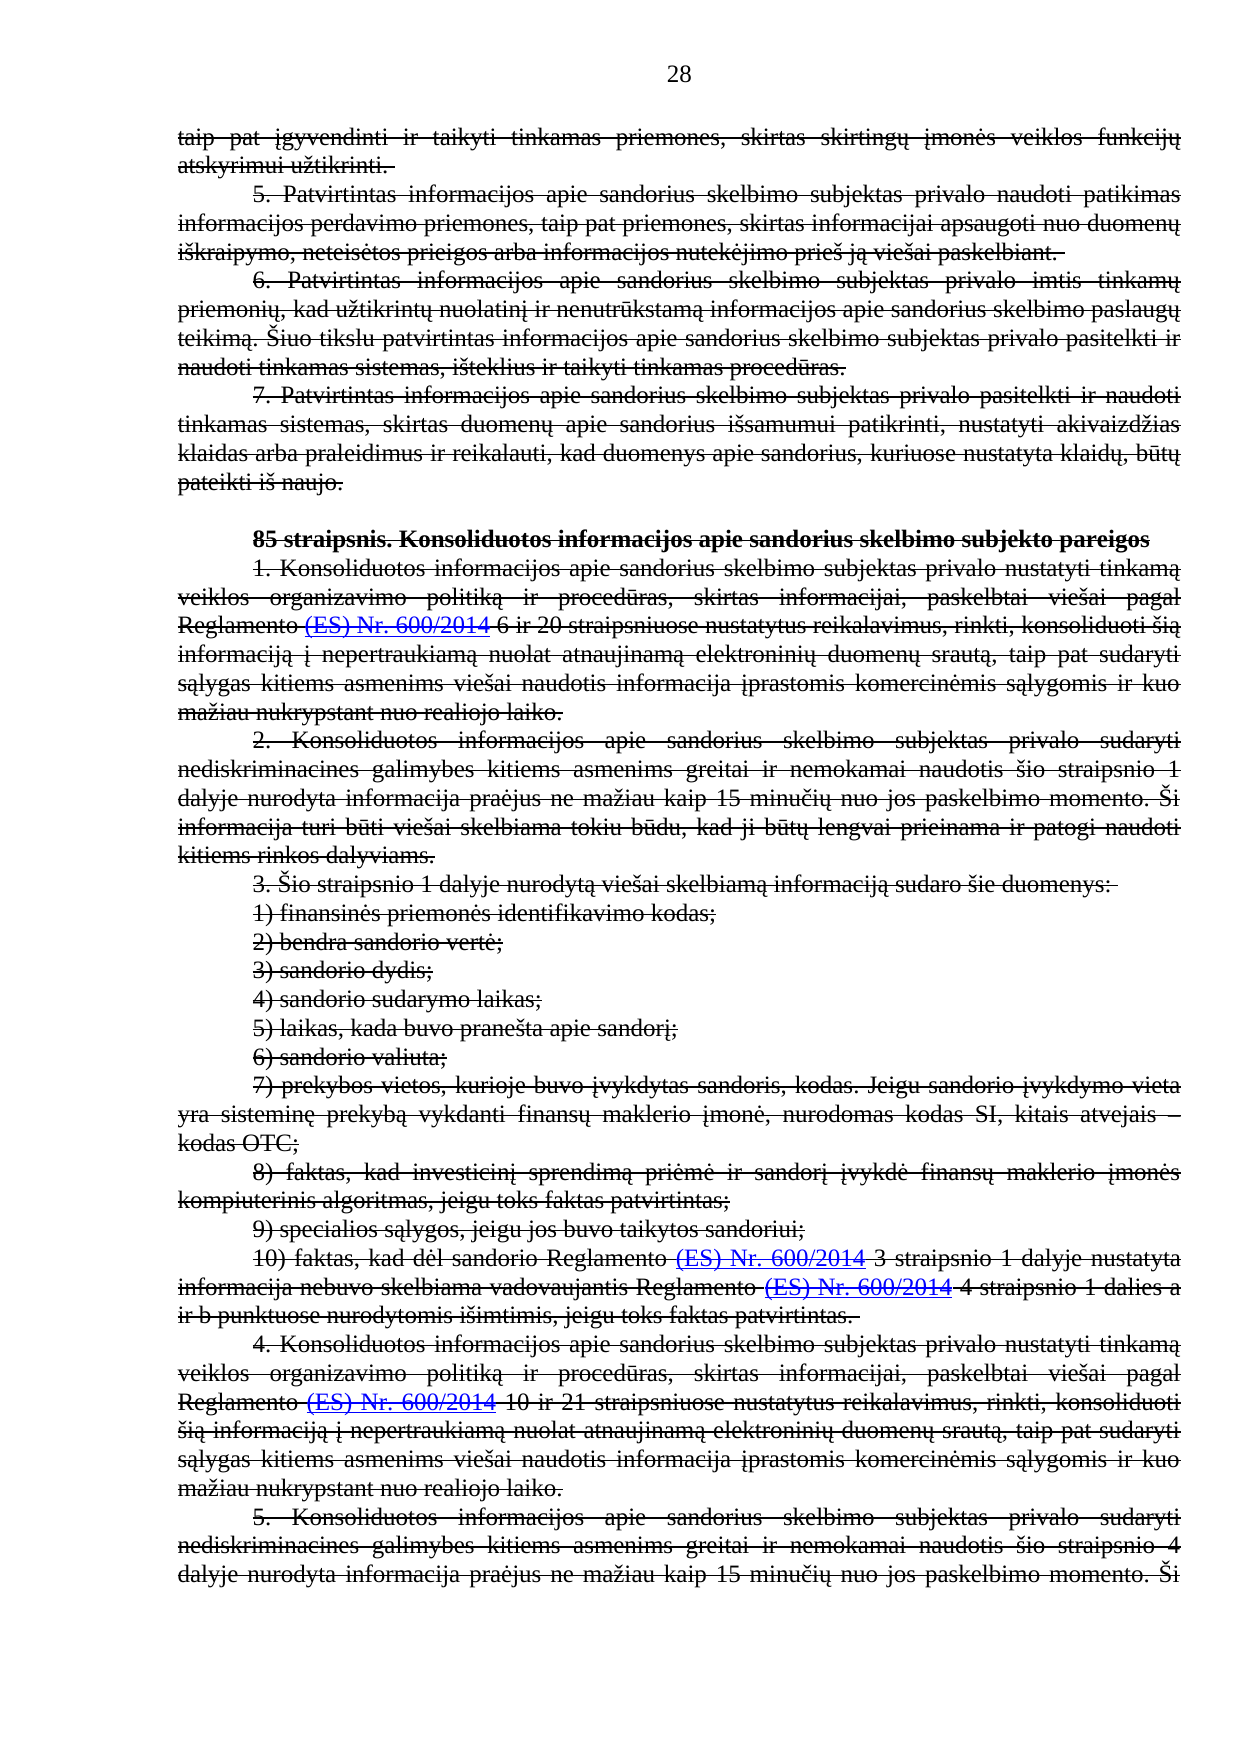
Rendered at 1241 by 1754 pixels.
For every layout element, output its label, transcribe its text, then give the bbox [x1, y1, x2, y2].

text 7. Patvirtintas informacijos apie sandorius skelbimo subjektas privalo pasitelkti ir naudoti tinkamas sistemas, skirtas duomenų apie sandorius išsamumui patikrinti, nustatyti akivaizdžias klaidas arba praleidimus ir reikalauti, kad duomenys apie sandorius, kuriuose nustatyta klaidų, būtų pateikti iš naujo. [177, 455, 1181, 496]
text 6. Patvirtintas informacijos apie sandorius skelbimo subjektas privalo imtis tinkamų priemonių, kad užtikrintų nuolatinį ir nenutrūkstamą informacijos apie sandorius skelbimo paslaugų teikimą. Šiuo tikslu patvirtintas informacijos apie sandorius skelbimo subjektas privalo pasitelkti ir naudoti tinkamas sistemas, išteklius ir taikyti tinkamas procedūras. [177, 266, 1181, 310]
text 7) prekybos vietos, kurioje buvo įvykdytas sandoris, kodas. Jeigu sandorio įvykdymo vieta yra sisteminę prekybą vykdanti finansų maklerio įmonė, nurodomas kodas SI, kitais atvejais – kodas OTC; [177, 1071, 1181, 1115]
text 1. Konsoliduotos informacijos apie sandorius skelbimo subjektas privalo nustatyti tinkamą veiklos organizavimo politiką ir procedūras, skirtas informacijai, paskelbtai viešai pagal Reglamento (ES) Nr. 600/2014 6 ir 20 straipsniuose nustatytus reikalavimus, rinkti, konsoliduoti šią informaciją į nepertraukiamą nuolat atnaujinamą elektroninių duomenų srautą, taip pat sudaryti sąlygas kitiems asmenims viešai naudotis informacija įprastomis komercinėmis sąlygomis ir kuo mažiau nukrypstant nuo realiojo laiko. [177, 598, 1181, 626]
text 3. Šio straipsnio 1 dalyje nurodytą viešai skelbiamą informaciją sudaro šie duomenys: [177, 869, 1181, 898]
text 1) finansinės priemonės identifikavimo kodas; [177, 898, 1181, 927]
text 4. Konsoliduotos informacijos apie sandorius skelbimo subjektas privalo nustatyti tinkamą veiklos organizavimo politiką ir procedūras, skirtas informacijai, paskelbtai viešai pagal Reglamento (ES) Nr. 600/2014 10 ir 21 straipsniuose nustatytus reikalavimus, rinkti, konsoliduoti šią informaciją į nepertraukiamą nuolat atnaujinamą elektroninių duomenų srautą, taip pat sudaryti sąlygas kitiems asmenims viešai naudotis informacija įprastomis komercinėmis sąlygomis ir kuo mažiau nukrypstant nuo realiojo laiko. [177, 1461, 1181, 1502]
text 4. Konsoliduotos informacijos apie sandorius skelbimo subjektas privalo nustatyti tinkamą veiklos organizavimo politiką ir procedūras, skirtas informacijai, paskelbtai viešai pagal Reglamento (ES) Nr. 600/2014 10 ir 21 straipsniuose nustatytus reikalavimus, rinkti, konsoliduoti šią informaciją į nepertraukiamą nuolat atnaujinamą elektroninių duomenų srautą, taip pat sudaryti sąlygas kitiems asmenims viešai naudotis informacija įprastomis komercinėmis sąlygomis ir kuo mažiau nukrypstant nuo realiojo laiko. [177, 1329, 1181, 1374]
text 4. Konsoliduotos informacijos apie sandorius skelbimo subjektas privalo nustatyti tinkamą veiklos organizavimo politiką ir procedūras, skirtas informacijai, paskelbtai viešai pagal Reglamento (ES) Nr. 600/2014 10 ir 21 straipsniuose nustatytus reikalavimus, rinkti, konsoliduoti šią informaciją į nepertraukiamą nuolat atnaujinamą elektroninių duomenų srautą, taip pat sudaryti sąlygas kitiems asmenims viešai naudotis informacija įprastomis komercinėmis sąlygomis ir kuo mažiau nukrypstant nuo realiojo laiko. [177, 1375, 1181, 1402]
text 3) sandorio dydis; [177, 956, 1181, 984]
text 2. Konsoliduotos informacijos apie sandorius skelbimo subjektas privalo sudaryti nediskriminacines galimybes kitiems asmenims greitai ir nemokamai naudotis šio straipsnio 1 dalyje nurodyta informacija praėjus ne mažiau kaip 15 minučių nuo jos paskelbimo momento. Ši informacija turi būti viešai skelbiama tokiu būdu, kad ji būtų lengvai prieinama ir patogi naudoti kitiems rinkos dalyviams. [177, 771, 1181, 827]
text 6) sandorio valiuta; [177, 1042, 1181, 1071]
text 8) faktas, kad investicinį sprendimą priėmė ir sandorį įvykdė finansų maklerio įmonės kompiuterinis algoritmas, jeigu toks faktas patvirtintas; [177, 1157, 1181, 1214]
text 5. Patvirtintas informacijos apie sandorius skelbimo subjektas privalo naudoti patikimas informacijos perdavimo priemones, taip pat priemones, skirtas informacijai apsaugoti nuo duomenų iškraipymo, neteisėtos prieigos arba informacijos nutekėjimo prieš ją viešai paskelbiant. [177, 225, 1181, 266]
text 9) specialios sąlygos, jeigu jos buvo taikytos sandoriui; [177, 1214, 1181, 1243]
text 85 straipsnis. Konsoliduotos informacijos apie sandorius skelbimo subjekto pareigos [177, 524, 1181, 553]
text 4. Patvirtintas informacijos apie sandorius skelbimo subjektas privalo įgyvendinti ir taikyti veiksmingas organizacines ir administracines priemones, kad būtų užkirstas kelias interesų konfliktams, galintiems kilti tarp patvirtinto informacijos apie sandorius skelbimo subjekto ir jo klientų. Patvirtinto informacijos apie sandorius skelbimo subjekto paslaugas teikianti finansų maklerio įmonė arba rinkos operatorius privalo tvarkyti turimą informaciją nediskriminaciniu būdu, taip pat įgyvendinti ir taikyti tinkamas priemones, skirtas skirtingų įmonės veiklos funkcijų atskyrimui užtikrinti. [177, 138, 1181, 179]
text 5. Konsoliduotos informacijos apie sandorius skelbimo subjektas privalo sudaryti nediskriminacines galimybes kitiems asmenims greitai ir nemokamai naudotis šio straipsnio 4 dalyje nurodyta informacija praėjus ne mažiau kaip 15 minučių nuo jos paskelbimo momento. Ši informacija turi būti viešai skelbiama rinkoje įprastu būdu, kad būtų lengvai prieinama ir patogi naudoti kitiems rinkos dalyviams. [177, 1502, 1181, 1546]
text 5. Patvirtintas informacijos apie sandorius skelbimo subjektas privalo naudoti patikimas informacijos perdavimo priemones, taip pat priemones, skirtas informacijai apsaugoti nuo duomenų iškraipymo, neteisėtos prieigos arba informacijos nutekėjimo prieš ją viešai paskelbiant. [177, 179, 1181, 224]
text 1. Konsoliduotos informacijos apie sandorius skelbimo subjektas privalo nustatyti tinkamą veiklos organizavimo politiką ir procedūras, skirtas informacijai, paskelbtai viešai pagal Reglamento (ES) Nr. 600/2014 6 ir 20 straipsniuose nustatytus reikalavimus, rinkti, konsoliduoti šią informaciją į nepertraukiamą nuolat atnaujinamą elektroninių duomenų srautą, taip pat sudaryti sąlygas kitiems asmenims viešai naudotis informacija įprastomis komercinėmis sąlygomis ir kuo mažiau nukrypstant nuo realiojo laiko. [177, 656, 1181, 684]
text 7) prekybos vietos, kurioje buvo įvykdytas sandoris, kodas. Jeigu sandorio įvykdymo vieta yra sisteminę prekybą vykdanti finansų maklerio įmonė, nurodomas kodas SI, kitais atvejais – kodas OTC; [177, 1116, 1181, 1157]
text 4. Patvirtintas informacijos apie sandorius skelbimo subjektas privalo įgyvendinti ir taikyti veiksmingas organizacines ir administracines priemones, kad būtų užkirstas kelias interesų konfliktams, galintiems kilti tarp patvirtinto informacijos apie sandorius skelbimo subjekto ir jo klientų. Patvirtinto informacijos apie sandorius skelbimo subjekto paslaugas teikianti finansų maklerio įmonė arba rinkos operatorius privalo tvarkyti turimą informaciją nediskriminaciniu būdu, taip pat įgyvendinti ir taikyti tinkamas priemones, skirtas skirtingų įmonės veiklos funkcijų atskyrimui užtikrinti. [177, 122, 1181, 137]
text 4) sandorio sudarymo laikas; [177, 984, 1181, 1013]
text 1. Konsoliduotos informacijos apie sandorius skelbimo subjektas privalo nustatyti tinkamą veiklos organizavimo politiką ir procedūras, skirtas informacijai, paskelbtai viešai pagal Reglamento (ES) Nr. 600/2014 6 ir 20 straipsniuose nustatytus reikalavimus, rinkti, konsoliduoti šią informaciją į nepertraukiamą nuolat atnaujinamą elektroninių duomenų srautą, taip pat sudaryti sąlygas kitiems asmenims viešai naudotis informacija įprastomis komercinėmis sąlygomis ir kuo mažiau nukrypstant nuo realiojo laiko. [177, 627, 1181, 655]
text 1. Konsoliduotos informacijos apie sandorius skelbimo subjektas privalo nustatyti tinkamą veiklos organizavimo politiką ir procedūras, skirtas informacijai, paskelbtai viešai pagal Reglamento (ES) Nr. 600/2014 6 ir 20 straipsniuose nustatytus reikalavimus, rinkti, konsoliduoti šią informaciją į nepertraukiamą nuolat atnaujinamą elektroninių duomenų srautą, taip pat sudaryti sąlygas kitiems asmenims viešai naudotis informacija įprastomis komercinėmis sąlygomis ir kuo mažiau nukrypstant nuo realiojo laiko. [177, 553, 1181, 597]
text 2. Konsoliduotos informacijos apie sandorius skelbimo subjektas privalo sudaryti nediskriminacines galimybes kitiems asmenims greitai ir nemokamai naudotis šio straipsnio 1 dalyje nurodyta informacija praėjus ne mažiau kaip 15 minučių nuo jos paskelbimo momento. Ši informacija turi būti viešai skelbiama tokiu būdu, kad ji būtų lengvai prieinama ir patogi naudoti kitiems rinkos dalyviams. [177, 726, 1181, 770]
text 7. Patvirtintas informacijos apie sandorius skelbimo subjektas privalo pasitelkti ir naudoti tinkamas sistemas, skirtas duomenų apie sandorius išsamumui patikrinti, nustatyti akivaizdžias klaidas arba praleidimus ir reikalauti, kad duomenys apie sandorius, kuriuose nustatyta klaidų, būtų pateikti iš naujo. [177, 426, 1181, 454]
text 10) faktas, kad dėl sandorio Reglamento (ES) Nr. 600/2014 3 straipsnio 1 dalyje nustatyta informacija nebuvo skelbiama vadovaujantis Reglamento (ES) Nr. 600/2014 4 straipsnio 1 dalies a ir b punktuose nurodytomis išimtimis, jeigu toks faktas patvirtintas. [177, 1288, 1181, 1329]
text 10) faktas, kad dėl sandorio Reglamento (ES) Nr. 600/2014 3 straipsnio 1 dalyje nustatyta informacija nebuvo skelbiama vadovaujantis Reglamento (ES) Nr. 600/2014 4 straipsnio 1 dalies a ir b punktuose nurodytomis išimtimis, jeigu toks faktas patvirtintas. [177, 1243, 1181, 1287]
text 6. Patvirtintas informacijos apie sandorius skelbimo subjektas privalo imtis tinkamų priemonių, kad užtikrintų nuolatinį ir nenutrūkstamą informacijos apie sandorius skelbimo paslaugų teikimą. Šiuo tikslu patvirtintas informacijos apie sandorius skelbimo subjektas privalo pasitelkti ir naudoti tinkamas sistemas, išteklius ir taikyti tinkamas procedūras. [177, 340, 1181, 381]
text 5. Konsoliduotos informacijos apie sandorius skelbimo subjektas privalo sudaryti nediskriminacines galimybes kitiems asmenims greitai ir nemokamai naudotis šio straipsnio 4 dalyje nurodyta informacija praėjus ne mažiau kaip 15 minučių nuo jos paskelbimo momento. Ši informacija turi būti viešai skelbiama rinkoje įprastu būdu, kad būtų lengvai prieinama ir patogi naudoti kitiems rinkos dalyviams. [177, 1547, 1181, 1588]
text 1. Konsoliduotos informacijos apie sandorius skelbimo subjektas privalo nustatyti tinkamą veiklos organizavimo politiką ir procedūras, skirtas informacijai, paskelbtai viešai pagal Reglamento (ES) Nr. 600/2014 6 ir 20 straipsniuose nustatytus reikalavimus, rinkti, konsoliduoti šią informaciją į nepertraukiamą nuolat atnaujinamą elektroninių duomenų srautą, taip pat sudaryti sąlygas kitiems asmenims viešai naudotis informacija įprastomis komercinėmis sąlygomis ir kuo mažiau nukrypstant nuo realiojo laiko. [177, 685, 1181, 726]
text 4. Konsoliduotos informacijos apie sandorius skelbimo subjektas privalo nustatyti tinkamą veiklos organizavimo politiką ir procedūras, skirtas informacijai, paskelbtai viešai pagal Reglamento (ES) Nr. 600/2014 10 ir 21 straipsniuose nustatytus reikalavimus, rinkti, konsoliduoti šią informaciją į nepertraukiamą nuolat atnaujinamą elektroninių duomenų srautą, taip pat sudaryti sąlygas kitiems asmenims viešai naudotis informacija įprastomis komercinėmis sąlygomis ir kuo mažiau nukrypstant nuo realiojo laiko. [177, 1403, 1181, 1431]
text 6. Patvirtintas informacijos apie sandorius skelbimo subjektas privalo imtis tinkamų priemonių, kad užtikrintų nuolatinį ir nenutrūkstamą informacijos apie sandorius skelbimo paslaugų teikimą. Šiuo tikslu patvirtintas informacijos apie sandorius skelbimo subjektas privalo pasitelkti ir naudoti tinkamas sistemas, išteklius ir taikyti tinkamas procedūras. [177, 311, 1181, 339]
text 2. Konsoliduotos informacijos apie sandorius skelbimo subjektas privalo sudaryti nediskriminacines galimybes kitiems asmenims greitai ir nemokamai naudotis šio straipsnio 1 dalyje nurodyta informacija praėjus ne mažiau kaip 15 minučių nuo jos paskelbimo momento. Ši informacija turi būti viešai skelbiama tokiu būdu, kad ji būtų lengvai prieinama ir patogi naudoti kitiems rinkos dalyviams. [177, 828, 1181, 869]
text 2) bendra sandorio vertė; [177, 927, 1181, 956]
text 5) laikas, kada buvo pranešta apie sandorį; [177, 1013, 1181, 1042]
text 7. Patvirtintas informacijos apie sandorius skelbimo subjektas privalo pasitelkti ir naudoti tinkamas sistemas, skirtas duomenų apie sandorius išsamumui patikrinti, nustatyti akivaizdžias klaidas arba praleidimus ir reikalauti, kad duomenys apie sandorius, kuriuose nustatyta klaidų, būtų pateikti iš naujo. [177, 381, 1181, 425]
text 4. Konsoliduotos informacijos apie sandorius skelbimo subjektas privalo nustatyti tinkamą veiklos organizavimo politiką ir procedūras, skirtas informacijai, paskelbtai viešai pagal Reglamento (ES) Nr. 600/2014 10 ir 21 straipsniuose nustatytus reikalavimus, rinkti, konsoliduoti šią informaciją į nepertraukiamą nuolat atnaujinamą elektroninių duomenų srautą, taip pat sudaryti sąlygas kitiems asmenims viešai naudotis informacija įprastomis komercinėmis sąlygomis ir kuo mažiau nukrypstant nuo realiojo laiko. [177, 1432, 1181, 1460]
